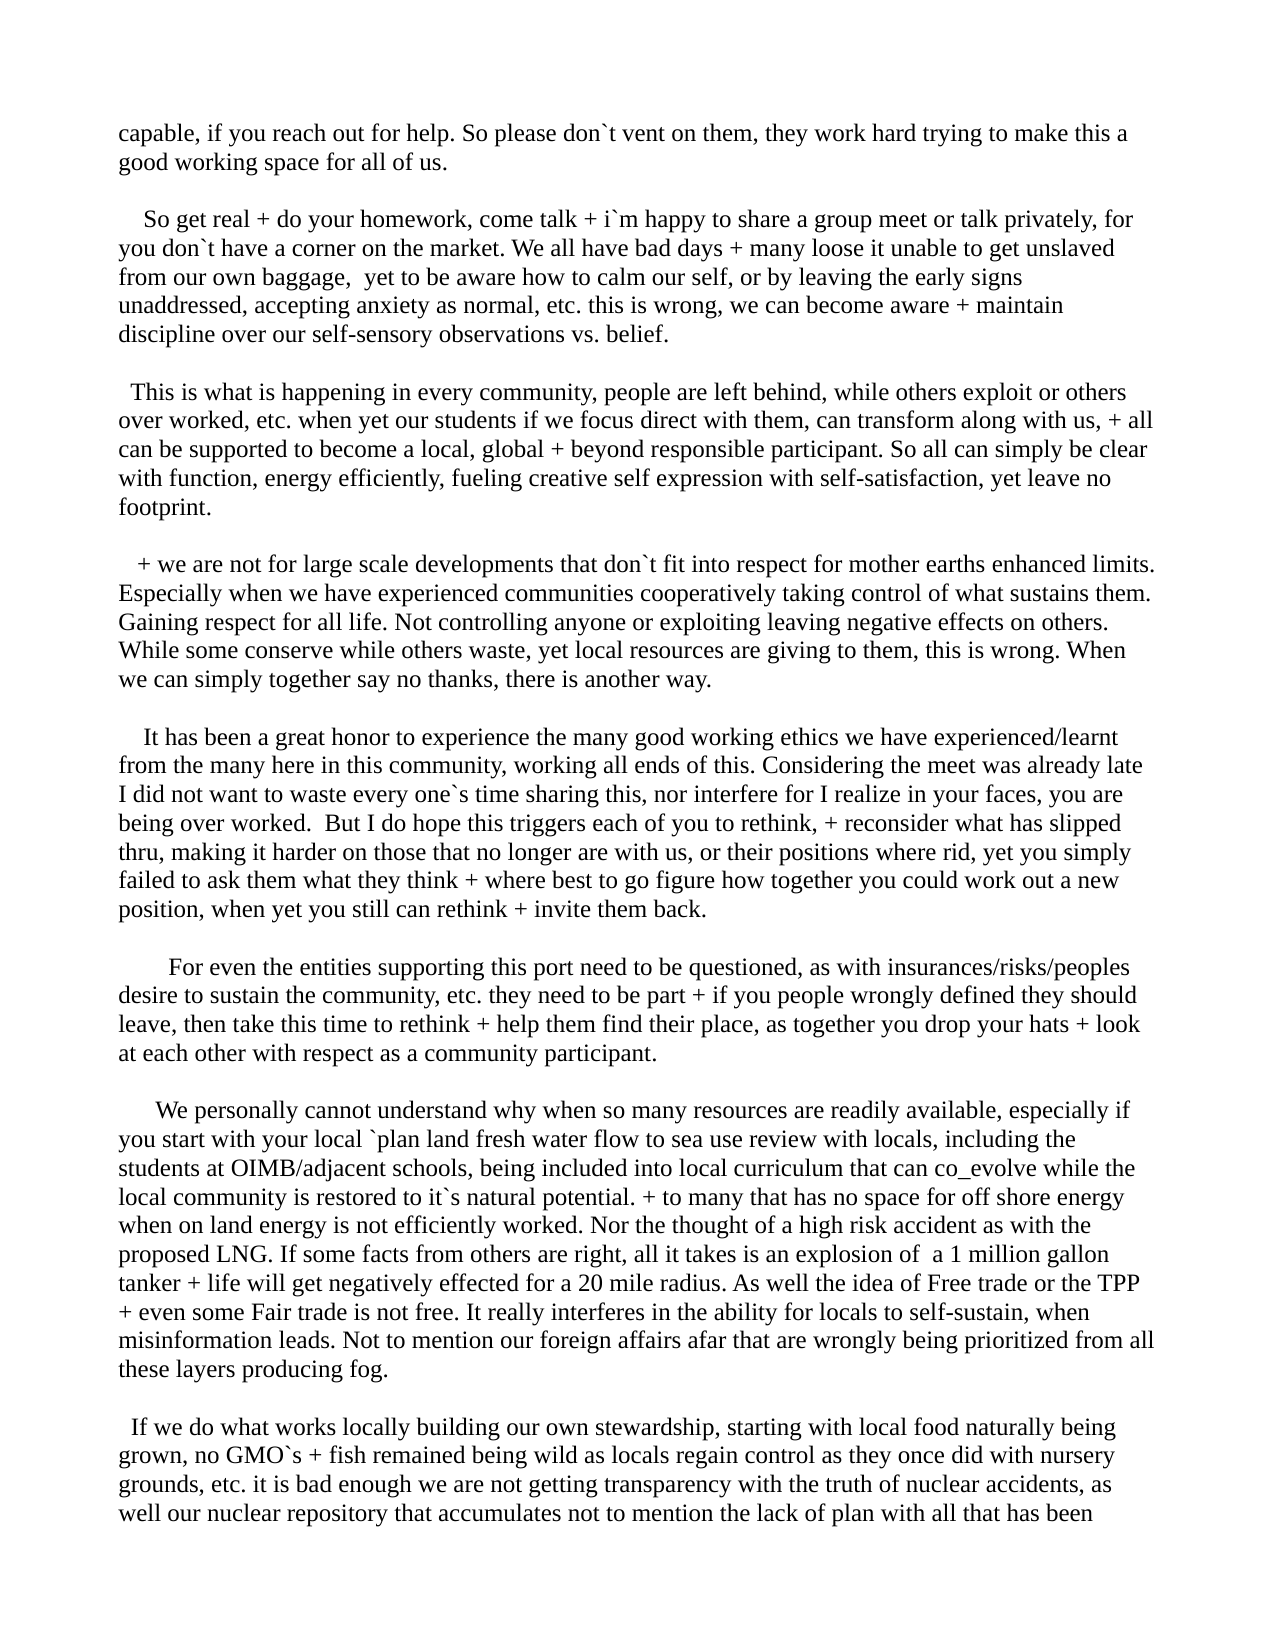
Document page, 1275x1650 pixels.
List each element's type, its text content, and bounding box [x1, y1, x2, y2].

text If we do what works locally building our own stewardship, starting with local food naturally being grown, no GMO`s + fish remained being wild as locals regain control as they once did with nursery grounds, etc. it is bad enough we are not getting transparency with the truth of nuclear accidents, as well our nuclear repository that accumulates not to mention the lack of plan with all that has been [118, 1412, 1157, 1527]
text This is what is happening in every community, people are left behind, while others exploit or others over worked, etc. when yet our students if we focus direct with them, can transform along with us, + all can be supported to become a local, global + beyond responsible participant. So all can simply be clear with function, energy efficiently, fueling creative self expression with self-satisfaction, yet leave no footprint. [118, 377, 1157, 521]
text + we are not for large scale developments that don`t fit into respect for mother earths enhanced limits. Especially when we have experienced communities cooperatively taking control of what sustains them. Gaining respect for all life. Not controlling anyone or exploiting leaving negative effects on others. While some conserve while others waste, yet local resources are giving to them, this is wrong. When we can simply together say no thanks, there is another way. [118, 549, 1157, 693]
text We personally cannot understand why when so many resources are readily available, especially if you start with your local `plan land fresh water flow to sea use review with locals, including the students at OIMB/adjacent schools, being included into local curriculum that can co_evolve while the local community is restored to it`s natural potential. + to many that has no space for off shore energy when on land energy is not efficiently worked. Nor the thought of a high risk accident as with the proposed LNG. If some facts from others are right, all it takes is an explosion of a 1 million gallon tanker + life will get negatively effected for a 20 mile radius. As well the idea of Free trade or the TPP + even some Fair trade is not free. It really interferes in the ability for locals to self-sustain, when misinformation leads. Not to mention our foreign affairs afar that are wrongly being prioritized from all these layers producing fog. [118, 1096, 1157, 1383]
text capable, if you reach out for help. So please don`t vent on them, they work hard trying to make this a good working space for all of us. [118, 118, 1157, 176]
text So get real + do your homework, come talk + i`m happy to share a group meet or talk privately, for you don`t have a corner on the market. We all have bad days + many loose it unable to get unslaved from our own baggage, yet to be aware how to calm our self, or by leaving the early signs unaddressed, accepting anxiety as normal, etc. this is wrong, we can become aware + maintain discipline over our self-sensory observations vs. belief. [118, 204, 1157, 348]
text For even the entities supporting this port need to be questioned, as with insurances/risks/peoples desire to sustain the community, etc. they need to be part + if you people wrongly defined they should leave, then take this time to rethink + help them find their place, as together you drop your hats + look at each other with respect as a community participant. [118, 952, 1157, 1067]
text It has been a great honor to experience the many good working ethics we have experienced/learnt from the many here in this community, working all ends of this. Considering the meet was already late I did not want to waste every one`s time sharing this, nor interfere for I realize in your faces, you are being over worked. But I do hope this triggers each of you to rethink, + reconsider what has slipped thru, making it harder on those that no longer are with us, or their positions where rid, yet you simply failed to ask them what they think + where best to go figure how together you could work out a new position, when yet you still can rethink + invite them back. [118, 722, 1157, 923]
